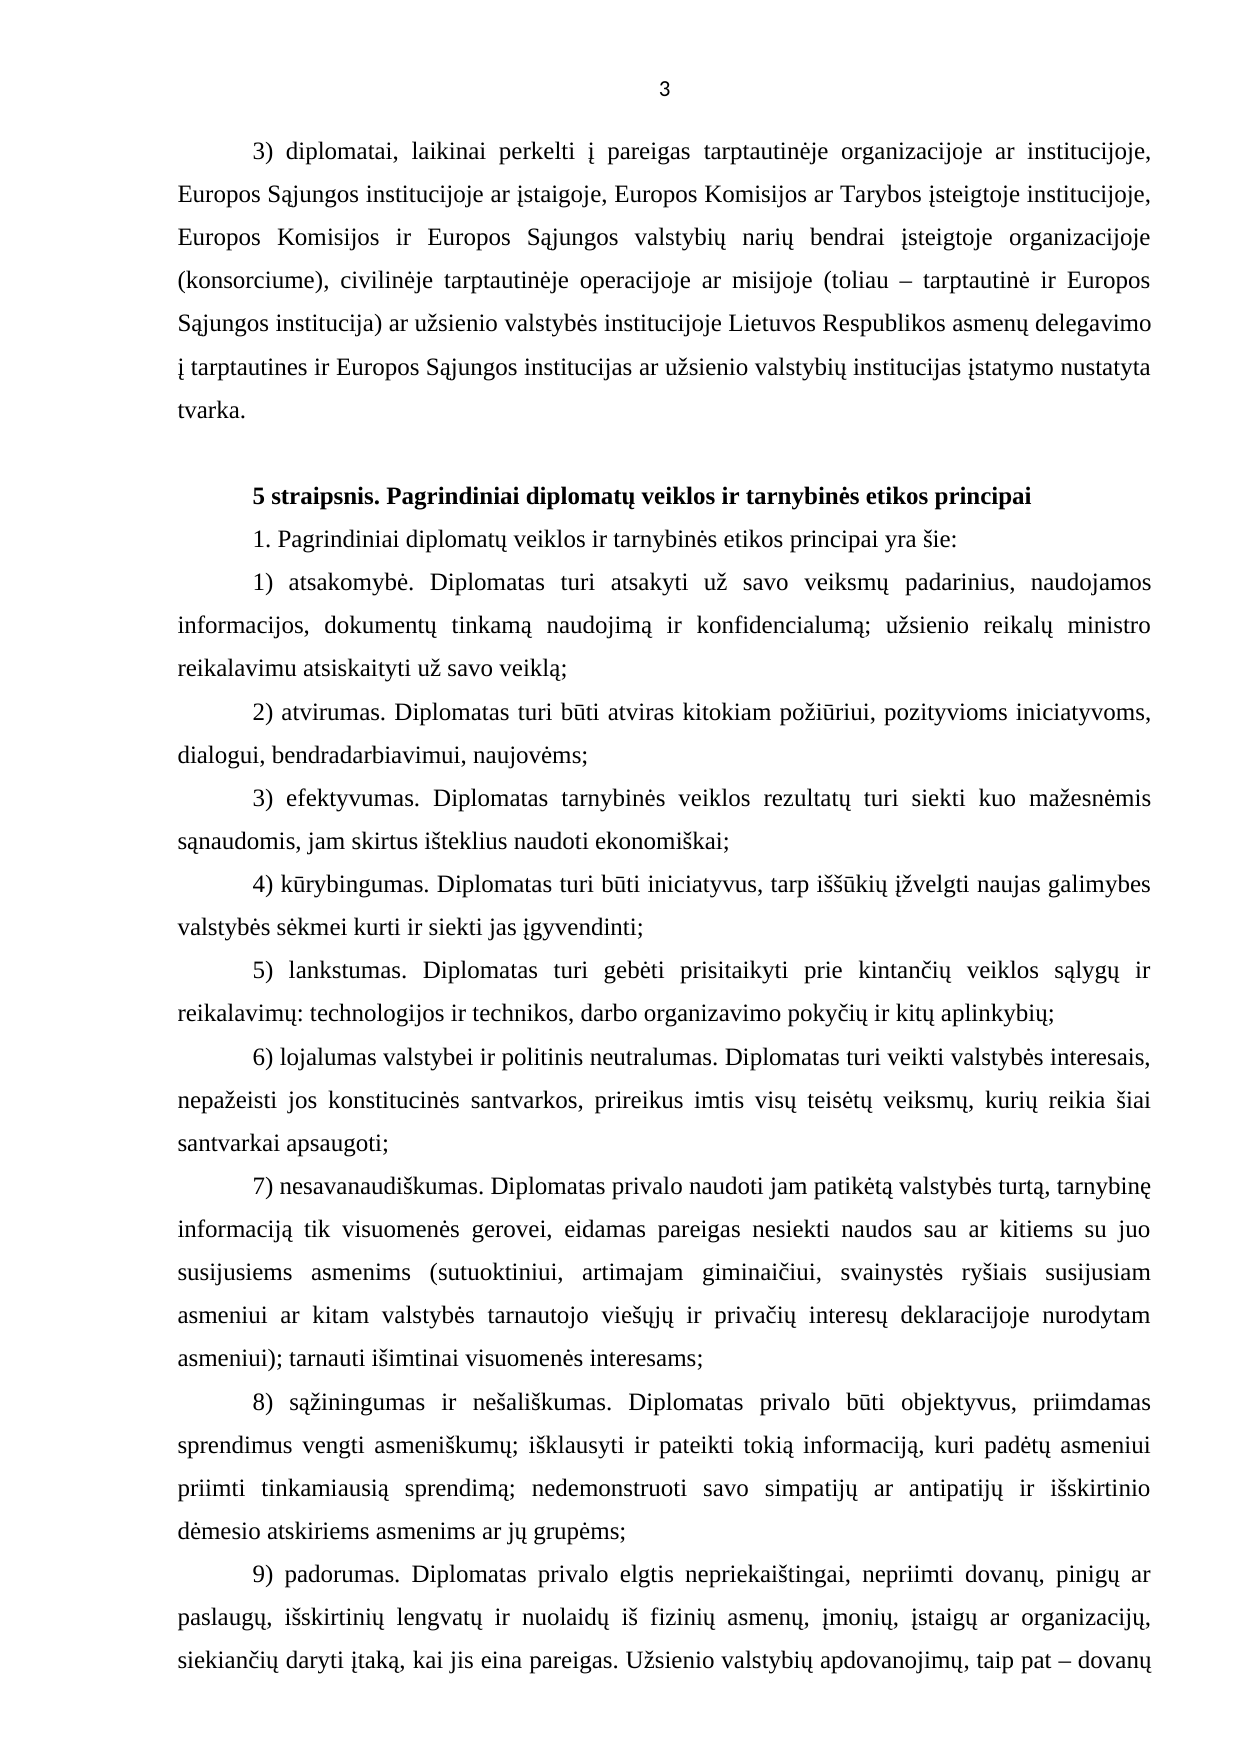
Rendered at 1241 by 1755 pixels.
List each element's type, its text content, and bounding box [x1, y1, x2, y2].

text 3) diplomatai, laikinai perkelti į pareigas tarptautinėje organizacijoje ar institucijoje, Europos Sąjungos institucijoje ar įstaigoje, Europos Komisijos ar Tarybos įsteigtoje institucijoje, Europos Komisijos ir Europos Sąjungos valstybių narių bendrai įsteigtoje organizacijoje (konsorciume), civilinėje tarptautinėje operacijoje ar misijoje (toliau – tarptautinė ir Europos Sąjungos institucija) ar užsienio valstybės institucijoje Lietuvos Respublikos asmenų delegavimo į tarptautines ir Europos Sąjungos institucijas ar užsienio valstybių institucijas įstatymo nustatyta tvarka. [177, 136, 1152, 423]
text 9) padorumas. Diplomatas privalo elgtis nepriekaištingai, nepriimti dovanų, pinigų ar paslaugų, išskirtinių lengvatų ir nuolaidų iš fizinių asmenų, įmonių, įstaigų ar organizacijų, siekiančių daryti įtaką, kai jis eina pareigas. Užsienio valstybių apdovanojimų, taip pat – dovanų [177, 1559, 1152, 1674]
text 5 straipsnis. Pagrindiniai diplomatų veiklos ir tarnybinės etikos principai [177, 481, 1152, 510]
text 1) atsakomybė. Diplomatas turi atsakyti už savo veiksmų padarinius, naudojamos informacijos, dokumentų tinkamą naudojimą ir konfidencialumą; užsienio reikalų ministro reikalavimu atsiskaityti už savo veiklą; [177, 567, 1152, 682]
text 3) efektyvumas. Diplomatas tarnybinės veiklos rezultatų turi siekti kuo mažesnėmis sąnaudomis, jam skirtus išteklius naudoti ekonomiškai; [177, 783, 1152, 855]
text 6) lojalumas valstybei ir politinis neutralumas. Diplomatas turi veikti valstybės interesais, nepažeisti jos konstitucinės santvarkos, prireikus imtis visų teisėtų veiksmų, kurių reikia šiai santvarkai apsaugoti; [177, 1042, 1152, 1157]
text 1. Pagrindiniai diplomatų veiklos ir tarnybinės etikos principai yra šie: [177, 524, 1152, 553]
text 2) atvirumas. Diplomatas turi būti atviras kitokiam požiūriui, pozityvioms iniciatyvoms, dialogui, bendradarbiavimui, naujovėms; [177, 697, 1152, 768]
text 8) sąžiningumas ir nešališkumas. Diplomatas privalo būti objektyvus, priimdamas sprendimus vengti asmeniškumų; išklausyti ir pateikti tokią informaciją, kuri padėtų asmeniui priimti tinkamiausią sprendimą; nedemonstruoti savo simpatijų ar antipatijų ir išskirtinio dėmesio atskiriems asmenims ar jų grupėms; [177, 1387, 1152, 1545]
text 7) nesavanaudiškumas. Diplomatas privalo naudoti jam patikėtą valstybės turtą, tarnybinę informaciją tik visuomenės gerovei, eidamas pareigas nesiekti naudos sau ar kitiems su juo susijusiems asmenims (sutuoktiniui, artimajam giminaičiui, svainystės ryšiais susijusiam asmeniui ar kitam valstybės tarnautojo viešųjų ir privačių interesų deklaracijoje nurodytam asmeniui); tarnauti išimtinai visuomenės interesams; [177, 1171, 1152, 1372]
text 4) kūrybingumas. Diplomatas turi būti iniciatyvus, tarp iššūkių įžvelgti naujas galimybes valstybės sėkmei kurti ir siekti jas įgyvendinti; [177, 869, 1152, 941]
text 5) lankstumas. Diplomatas turi gebėti prisitaikyti prie kintančių veiklos sąlygų ir reikalavimų: technologijos ir technikos, darbo organizavimo pokyčių ir kitų aplinkybių; [177, 955, 1152, 1027]
